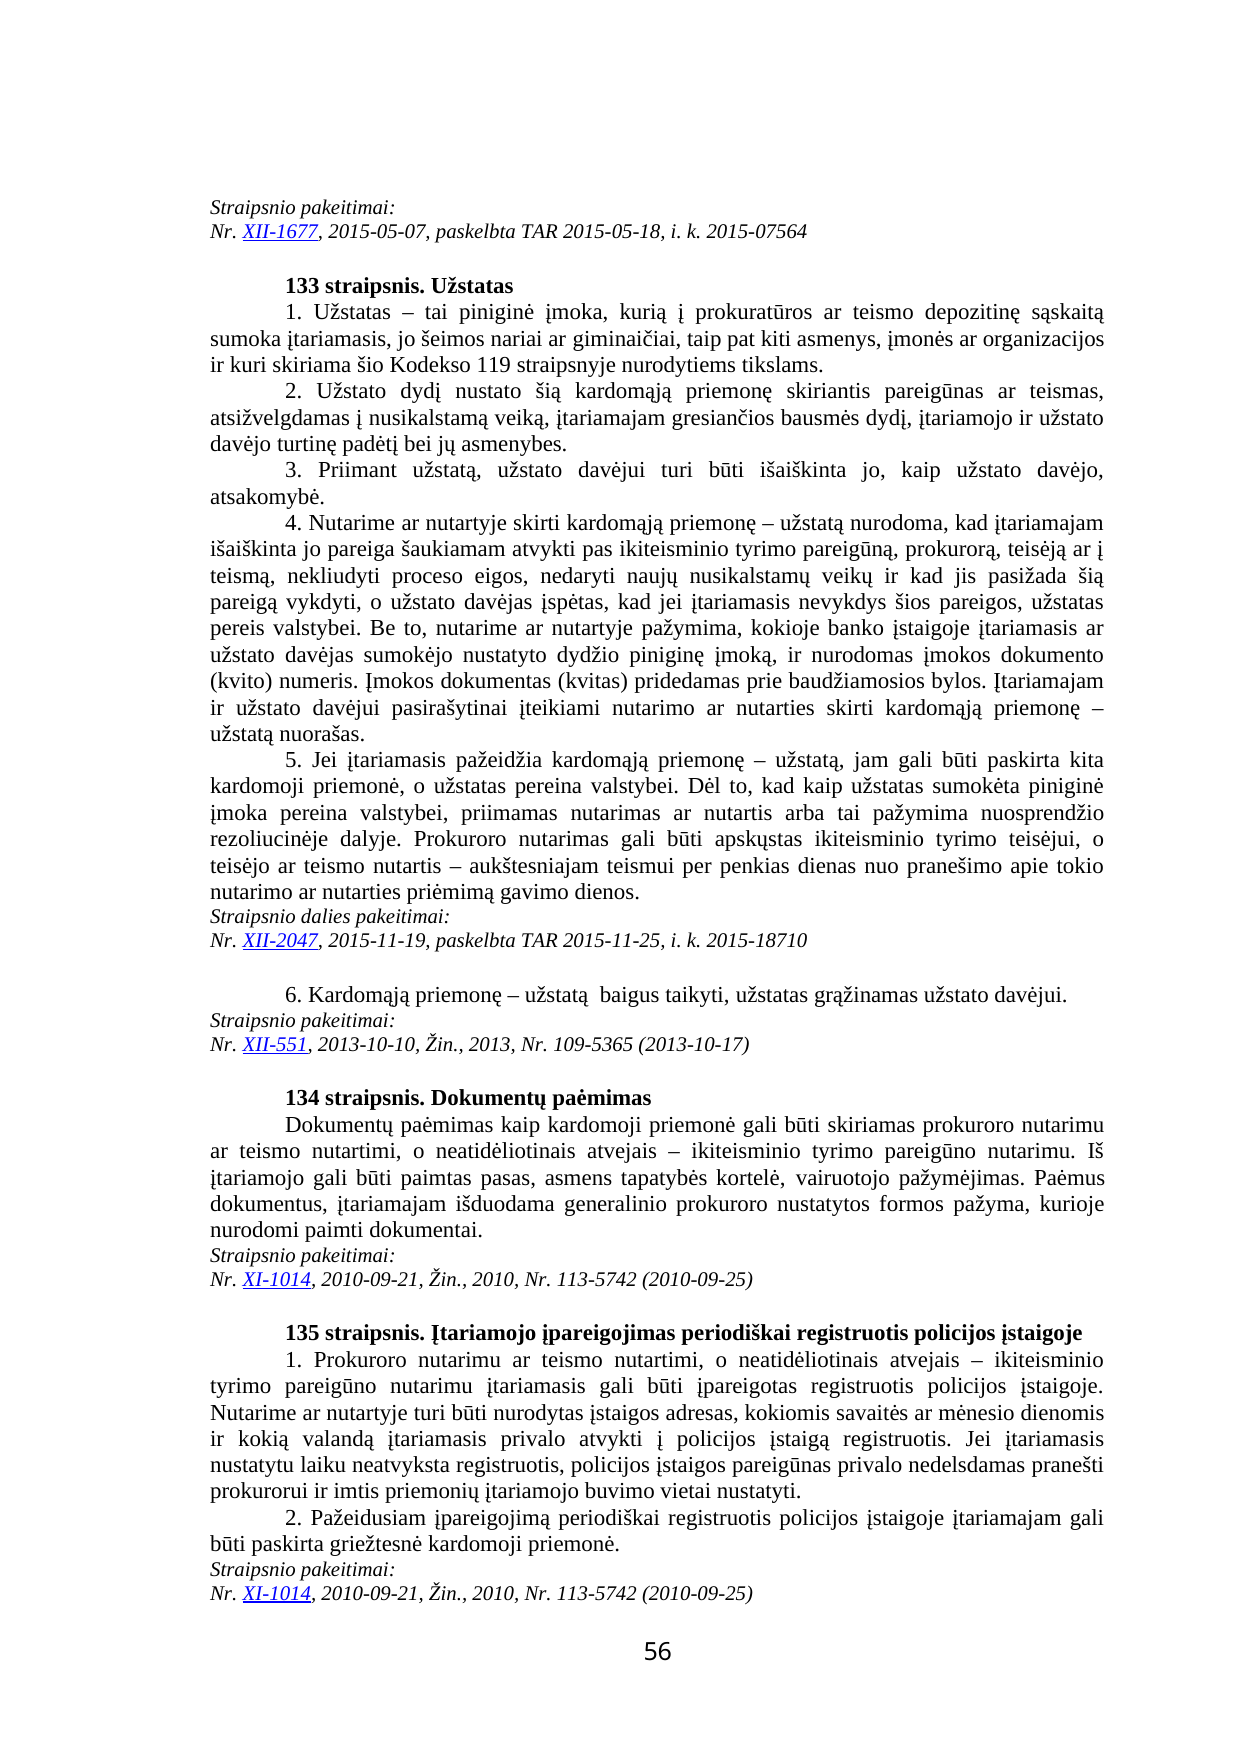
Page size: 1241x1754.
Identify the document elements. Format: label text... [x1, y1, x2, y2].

text 2. Pažeidusiam įpareigojimą periodiškai registruotis policijos įstaigoje įtariamajam gali būti paskirta griežtesnė kardomoji priemonė. [210, 1504, 1106, 1557]
text Nr. XII-551, 2013-10-10, Žin., 2013, Nr. 109-5365 (2013-10-17) [210, 1032, 1106, 1056]
text 133 straipsnis. Užstatas [210, 272, 1106, 298]
text Nr. XI-1014, 2010-09-21, Žin., 2010, Nr. 113-5742 (2010-09-25) [210, 1267, 1106, 1291]
text Straipsnio pakeitimai: [210, 1557, 1106, 1581]
text Dokumentų paėmimas kaip kardomoji priemonė gali būti skiriamas prokuroro nutarimu ar teismo nutartimi, o neatidėliotinais atvejais – ikiteisminio tyrimo pareigūno nutarimu. Iš įtariamojo gali būti paimtas pasas, asmens tapatybės kortelė, vairuotojo pažymėjimas. Paėmus dokumentus, įtariamajam išduodama generalinio prokuroro nustatytos formos pažyma, kurioje nurodomi paimti dokumentai. [210, 1111, 1106, 1243]
text Nr. XII-2047, 2015-11-19, paskelbta TAR 2015-11-25, i. k. 2015-18710 [210, 928, 1106, 952]
text Nr. XII-1677, 2015-05-07, paskelbta TAR 2015-05-18, i. k. 2015-07564 [210, 219, 1106, 243]
text Straipsnio pakeitimai: [210, 1008, 1106, 1032]
text 1. Prokuroro nutarimu ar teismo nutartimi, o neatidėliotinais atvejais – ikiteisminio tyrimo pareigūno nutarimu įtariamasis gali būti įpareigotas registruotis policijos įstaigoje. Nutarime ar nutartyje turi būti nurodytas įstaigos adresas, kokiomis savaitės ar mėnesio dienomis ir kokią valandą įtariamasis privalo atvykti į policijos įstaigą registruotis. Jei įtariamasis nustatytu laiku neatvyksta registruotis, policijos įstaigos pareigūnas privalo nedelsdamas pranešti prokurorui ir imtis priemonių įtariamojo buvimo vietai nustatyti. [210, 1346, 1106, 1504]
text Straipsnio dalies pakeitimai: [210, 904, 1106, 928]
text 135 straipsnis. Įtariamojo įpareigojimas periodiškai registruotis policijos įstaigoje [285, 1319, 1106, 1346]
text 134 straipsnis. Dokumentų paėmimas [210, 1084, 1106, 1111]
text 5. Jei įtariamasis pažeidžia kardomąją priemonę – užstatą, jam gali būti paskirta kita kardomoji priemonė, o užstatas pereina valstybei. Dėl to, kad kaip užstatas sumokėta piniginė įmoka pereina valstybei, priimamas nutarimas ar nutartis arba tai pažymima nuosprendžio rezoliucinėje dalyje. Prokuroro nutarimas gali būti apskųstas ikiteisminio tyrimo teisėjui, o teisėjo ar teismo nutartis – aukštesniajam teismui per penkias dienas nuo pranešimo apie tokio nutarimo ar nutarties priėmimą gavimo dienos. [210, 746, 1106, 904]
text 2. Užstato dydį nustato šią kardomąją priemonę skiriantis pareigūnas ar teismas, atsižvelgdamas į nusikalstamą veiką, įtariamajam gresiančios bausmės dydį, įtariamojo ir užstato davėjo turtinę padėtį bei jų asmenybes. [210, 377, 1106, 456]
text Straipsnio pakeitimai: [210, 195, 1106, 219]
text Nr. XI-1014, 2010-09-21, Žin., 2010, Nr. 113-5742 (2010-09-25) [210, 1581, 1106, 1605]
text Straipsnio pakeitimai: [210, 1243, 1106, 1267]
text 1. Užstatas – tai piniginė įmoka, kurią į prokuratūros ar teismo depozitinę sąskaitą sumoka įtariamasis, jo šeimos nariai ar giminaičiai, taip pat kiti asmenys, įmonės ar organizacijos ir kuri skiriama šio Kodekso 119 straipsnyje nurodytiems tikslams. [210, 298, 1106, 377]
text 6. Kardomąją priemonę – užstatą baigus taikyti, užstatas grąžinamas užstato davėjui. [210, 981, 1106, 1008]
text 4. Nutarime ar nutartyje skirti kardomąją priemonę – užstatą nurodoma, kad įtariamajam išaiškinta jo pareiga šaukiamam atvykti pas ikiteisminio tyrimo pareigūną, prokurorą, teisėją ar į teismą, nekliudyti proceso eigos, nedaryti naujų nusikalstamų veikų ir kad jis pasižada šią pareigą vykdyti, o užstato davėjas įspėtas, kad jei įtariamasis nevykdys šios pareigos, užstatas pereis valstybei. Be to, nutarime ar nutartyje pažymima, kokioje banko įstaigoje įtariamasis ar užstato davėjas sumokėjo nustatyto dydžio piniginę įmoką, ir nurodomas įmokos dokumento (kvito) numeris. Įmokos dokumentas (kvitas) pridedamas prie baudžiamosios bylos. Įtariamajam ir užstato davėjui pasirašytinai įteikiami nutarimo ar nutarties skirti kardomąją priemonę – užstatą nuorašas. [210, 509, 1106, 746]
text 3. Priimant užstatą, užstato davėjui turi būti išaiškinta jo, kaip užstato davėjo, atsakomybė. [210, 456, 1106, 509]
